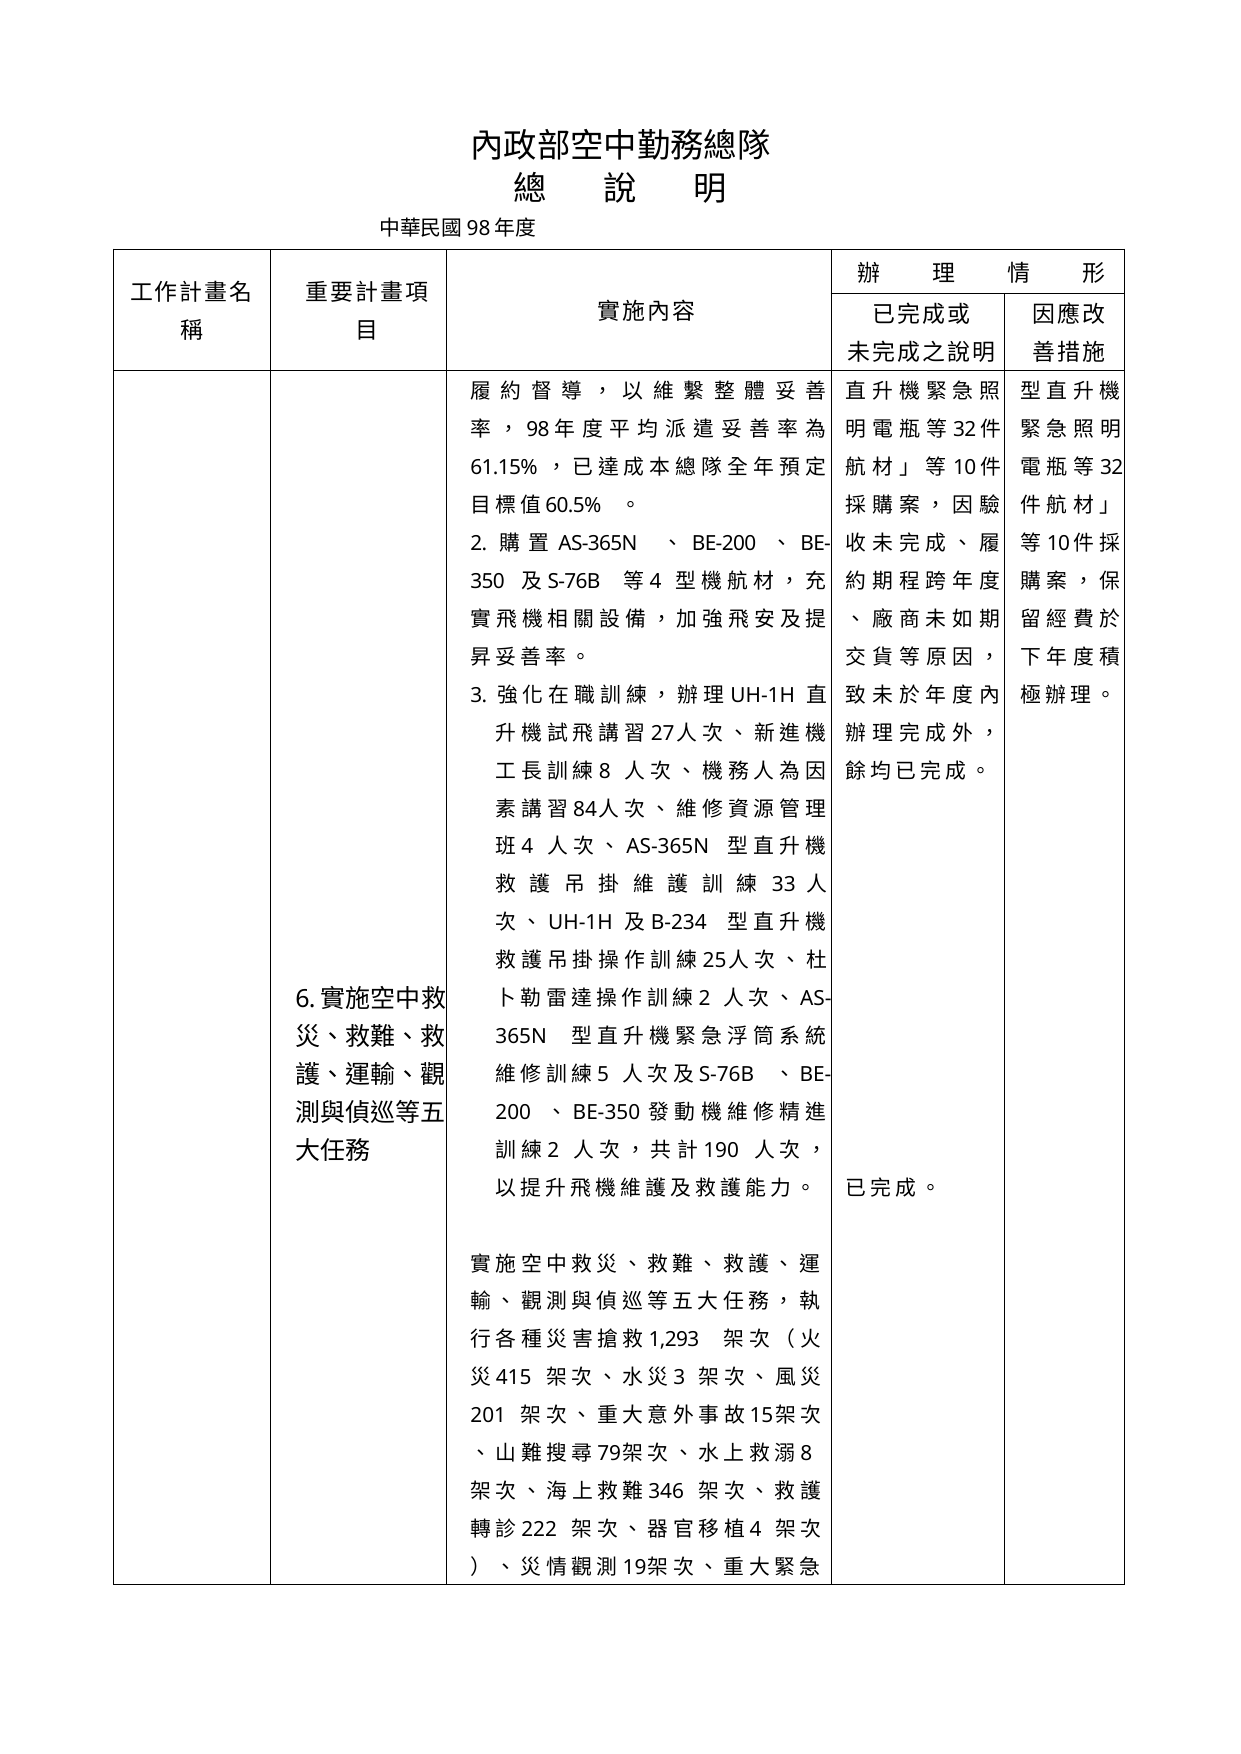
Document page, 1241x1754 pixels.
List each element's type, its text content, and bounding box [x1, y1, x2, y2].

table_cell 6.實施空中救災、救難、救護、運輸、觀測與偵巡等五大任務 [271, 371, 446, 1584]
table_header 工作計畫名稱 [114, 250, 270, 370]
table_cell 直升機緊急照明電瓶等32件航材」等10件採購案，因驗收未完成、履約期程跨年度、廠商未如期交貨等原因，致未於年度內辦理完成外，餘均已完成。 已完成。 [832, 371, 1004, 1584]
table_header 實施內容 [447, 250, 831, 370]
table_cell 履約督導，以維繫整體妥善率，98年度平均派遣妥善率為61.15%，已達成本總隊全年預定目標值60.5%。 2.購置AS-365N、BE-200、BE-350及S-76B等4型機航材，充實飛機相關設備，加強飛安及提昇妥善率。 3. 強化在職訓練，辦理UH-1H直升機試飛講習27人次、新進機工長訓練8人次、機務人為因素講習84人次、維修資源管理班4人次、AS-365N型直升機救護吊掛維護訓練33人次、UH-1H及B-234型直升機救護吊掛操作訓練25人次、杜卜勒雷達操作訓練2人次、AS-365N型直升機緊急浮筒系統維修訓練5人次及S-76B、BE-200、BE-350發動機維修精進訓練2人次，共計190人次，以提升飛機維護及救護能力。 實施空中救災、救難、救護、運輸、觀測與偵巡等五大任務，執行各種災害搶救1,293架次（火災415架次、水災3架次、風災201架次、重大意外事故15架次、山難搜尋79架次、水上救溺8架次、海上救難346架次、救護轉診222架次、器官移植4架次）、災情觀測19架次、重大緊急 [447, 371, 831, 1584]
table_cell 已完成或 未完成之說明 [832, 294, 1004, 370]
table_cell 因應改 善措施 [1005, 294, 1124, 370]
table_cell 型直升機緊急照明電瓶等32件航材」等10件採購案，保留經費於下年度積極辦理。 [1005, 371, 1124, 1584]
table_cell [114, 371, 270, 1584]
table_header 重要計畫項目 [271, 250, 446, 370]
table_header 辦 理 情 形 [832, 250, 1124, 293]
